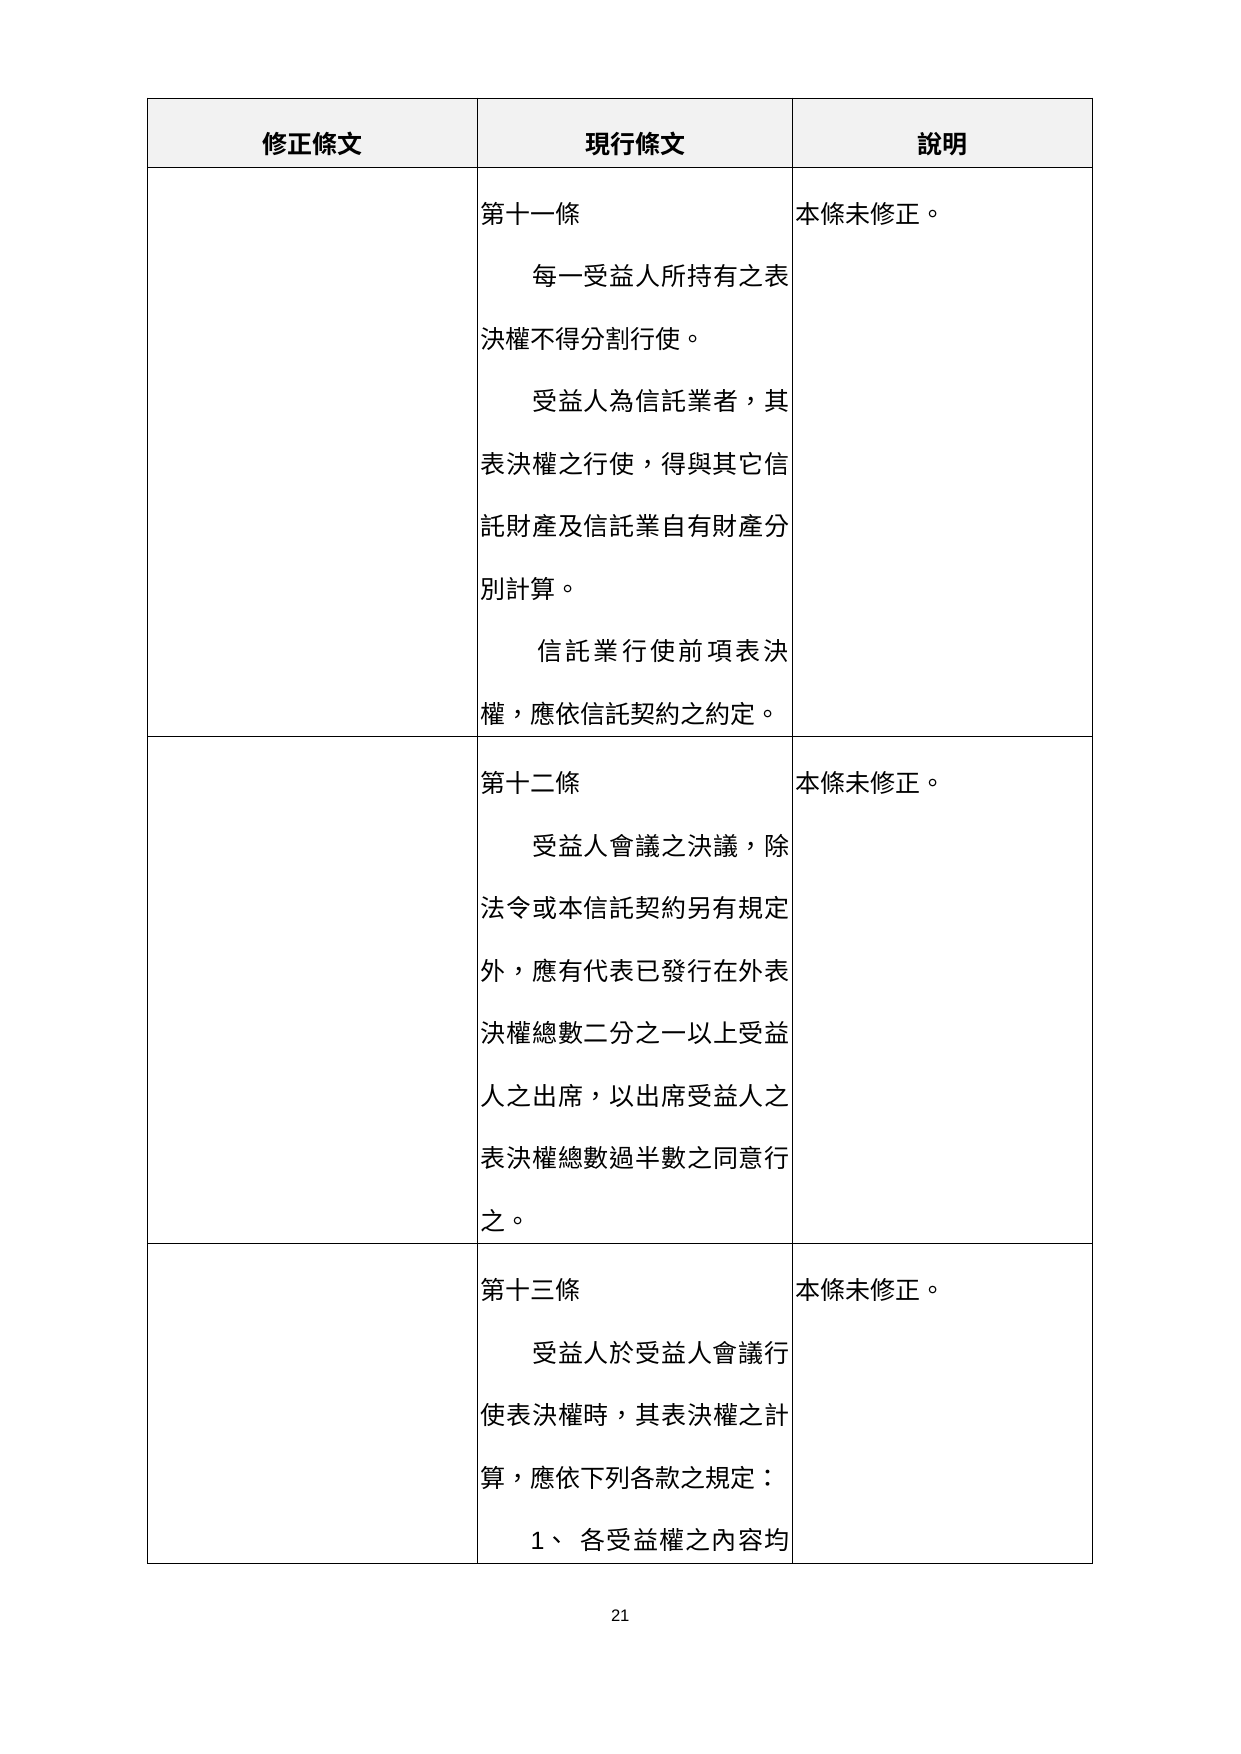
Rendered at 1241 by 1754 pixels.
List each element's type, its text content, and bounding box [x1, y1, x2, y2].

table_cell [148, 168, 477, 736]
table_cell 本條未修正。 [793, 1244, 1092, 1562]
table_cell 本條未修正。 [793, 737, 1092, 1243]
table_cell 本條未修正。 [793, 168, 1092, 736]
table_header 修正條文 [148, 99, 477, 167]
table_cell [148, 1244, 477, 1562]
table_cell [148, 737, 477, 1243]
table_header 說明 [793, 99, 1092, 167]
table_cell 第十二條 受益人會議之決議，除法令或本信託契約另有規定外，應有代表已發行在外表決權總數二分之一以上受益人之出席，以出席受益人之表決權總數過半數之同意行之。 [478, 737, 792, 1243]
table_header 現行條文 [478, 99, 792, 167]
table_cell 第十一條 每一受益人所持有之表決權不得分割行使。 受益人為信託業者，其表決權之行使，得與其它信託財產及信託業自有財產分別計算。 信託業行使前項表決權，應依信託契約之約定。 [478, 168, 792, 736]
table_cell 第十三條 受益人於受益人會議行使表決權時，其表決權之計算，應依下列各款之規定： 各受益權之內容均相同者，依受益權之單位數定之。 各受益權之內容有不同者，除信託契約另有約定外，依決定召集受益人會議時之受益權價值之比例定之。 [478, 1244, 792, 1562]
